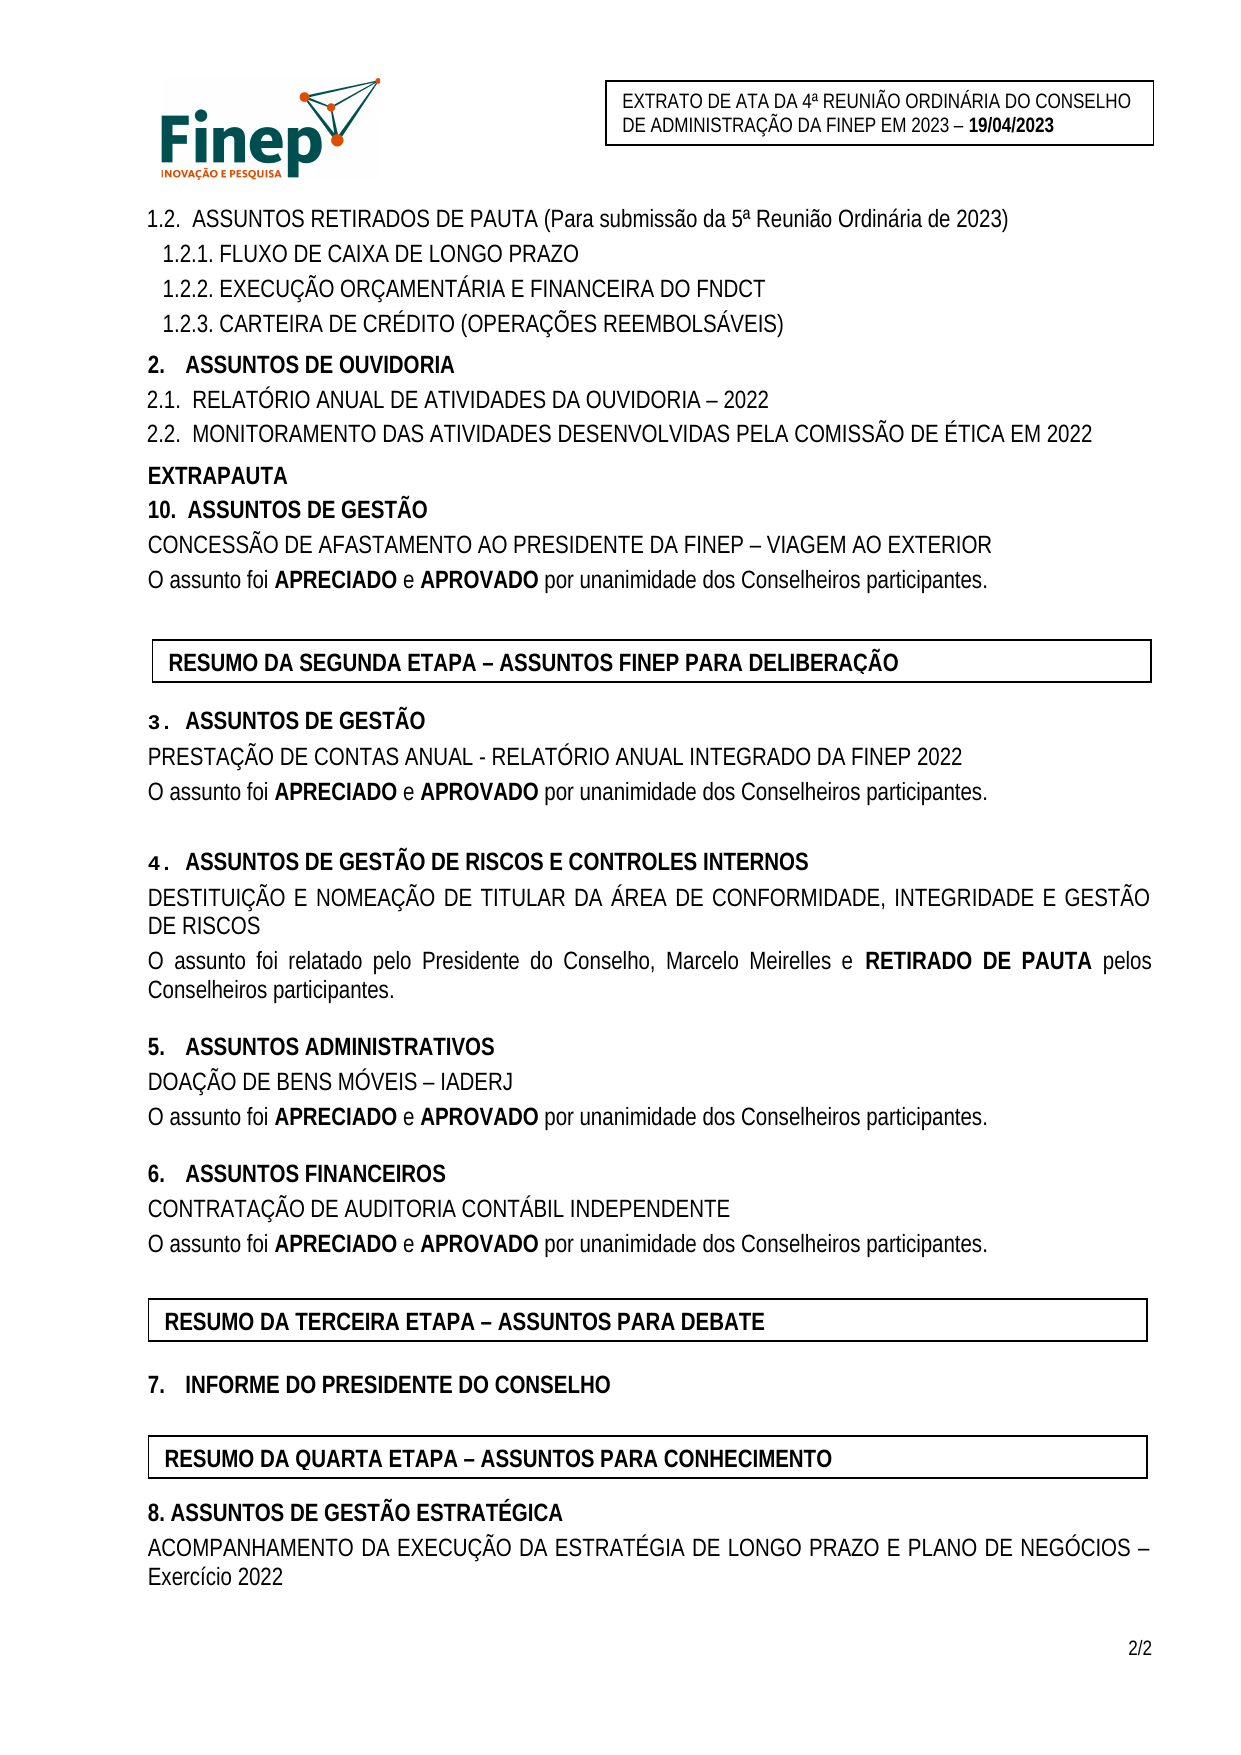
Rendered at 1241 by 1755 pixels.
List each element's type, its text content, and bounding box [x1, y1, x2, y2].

text O assunto foi APRECIADO e APROVADO por unanimidade dos Conselheiros participantes. [148, 1102, 1152, 1131]
text 1.2.1. FLUXO DE CAIXA DE LONGO PRAZO [162, 239, 1152, 267]
list ASSUNTOS DE GESTÃO DE RISCOS E CONTROLES INTERNOS [148, 847, 1152, 876]
text PRESTAÇÃO DE CONTAS ANUAL - RELATÓRIO ANUAL INTEGRADO DA FINEP 2022 [148, 742, 1152, 771]
list RELATÓRIO ANUAL DE ATIVIDADES DA OUVIDORIA – 2022 [147, 384, 1152, 413]
text O assunto foi relatado pelo Presidente do Conselho, Marcelo Meirelles e RETIRADO DE PAUTA pelos Conselheiros participantes. [148, 946, 1152, 1003]
list ASSUNTOS ADMINISTRATIVOS [148, 1032, 1152, 1061]
text 10. ASSUNTOS DE GESTÃO [148, 496, 1152, 524]
text RESUMO DA SEGUNDA ETAPA – ASSUNTOS FINEP PARA DELIBERAÇÃO [168, 648, 1135, 674]
text RESUMO DA QUARTA ETAPA – ASSUNTOS PARA CONHECIMENTO [164, 1444, 1131, 1469]
list INFORME DO PRESIDENTE DO CONSELHO [148, 1370, 1152, 1398]
text 8. ASSUNTOS DE GESTÃO ESTRATÉGICA [148, 1498, 1152, 1527]
text RESUMO DA TERCEIRA ETAPA – ASSUNTOS PARA DEBATE [164, 1307, 1131, 1333]
text 1.2.2. EXECUÇÃO ORÇAMENTÁRIA E FINANCEIRA DO FNDCT [162, 274, 1152, 302]
text O assunto foi APRECIADO e APROVADO por unanimidade dos Conselheiros participantes. [148, 565, 1152, 594]
list ASSUNTOS FINANCEIROS [148, 1159, 1152, 1188]
text O assunto foi APRECIADO e APROVADO por unanimidade dos Conselheiros participantes. [148, 1229, 1152, 1258]
text DESTITUIÇÃO E NOMEAÇÃO DE TITULAR DA ÁREA DE CONFORMIDADE, INTEGRIDADE E GESTÃO DE RISCOS [148, 883, 1152, 940]
list ASSUNTOS DE GESTÃO [148, 706, 1152, 736]
list ASSUNTOS RETIRADOS DE PAUTA (Para submissão da 5ª Reunião Ordinária de 2023) [147, 204, 1152, 232]
list MONITORAMENTO DAS ATIVIDADES DESENVOLVIDAS PELA COMISSÃO DE ÉTICA EM 2022 [147, 419, 1152, 448]
list ASSUNTOS DE OUVIDORIA [148, 350, 1152, 378]
text ACOMPANHAMENTO DA EXECUÇÃO DA ESTRATÉGIA DE LONGO PRAZO E PLANO DE NEGÓCIOS – Exercício 2022 [148, 1533, 1152, 1590]
text 1.2.3. CARTEIRA DE CRÉDITO (OPERAÇÕES REEMBOLSÁVEIS) [162, 308, 1152, 337]
text CONTRATAÇÃO DE AUDITORIA CONTÁBIL INDEPENDENTE [148, 1194, 1152, 1223]
text CONCESSÃO DE AFASTAMENTO AO PRESIDENTE DA FINEP – VIAGEM AO EXTERIOR [148, 530, 1152, 559]
text EXTRAPAUTA [148, 461, 1152, 489]
text DOAÇÃO DE BENS MÓVEIS – IADERJ [148, 1067, 1152, 1096]
text O assunto foi APRECIADO e APROVADO por unanimidade dos Conselheiros participantes. [148, 777, 1152, 806]
